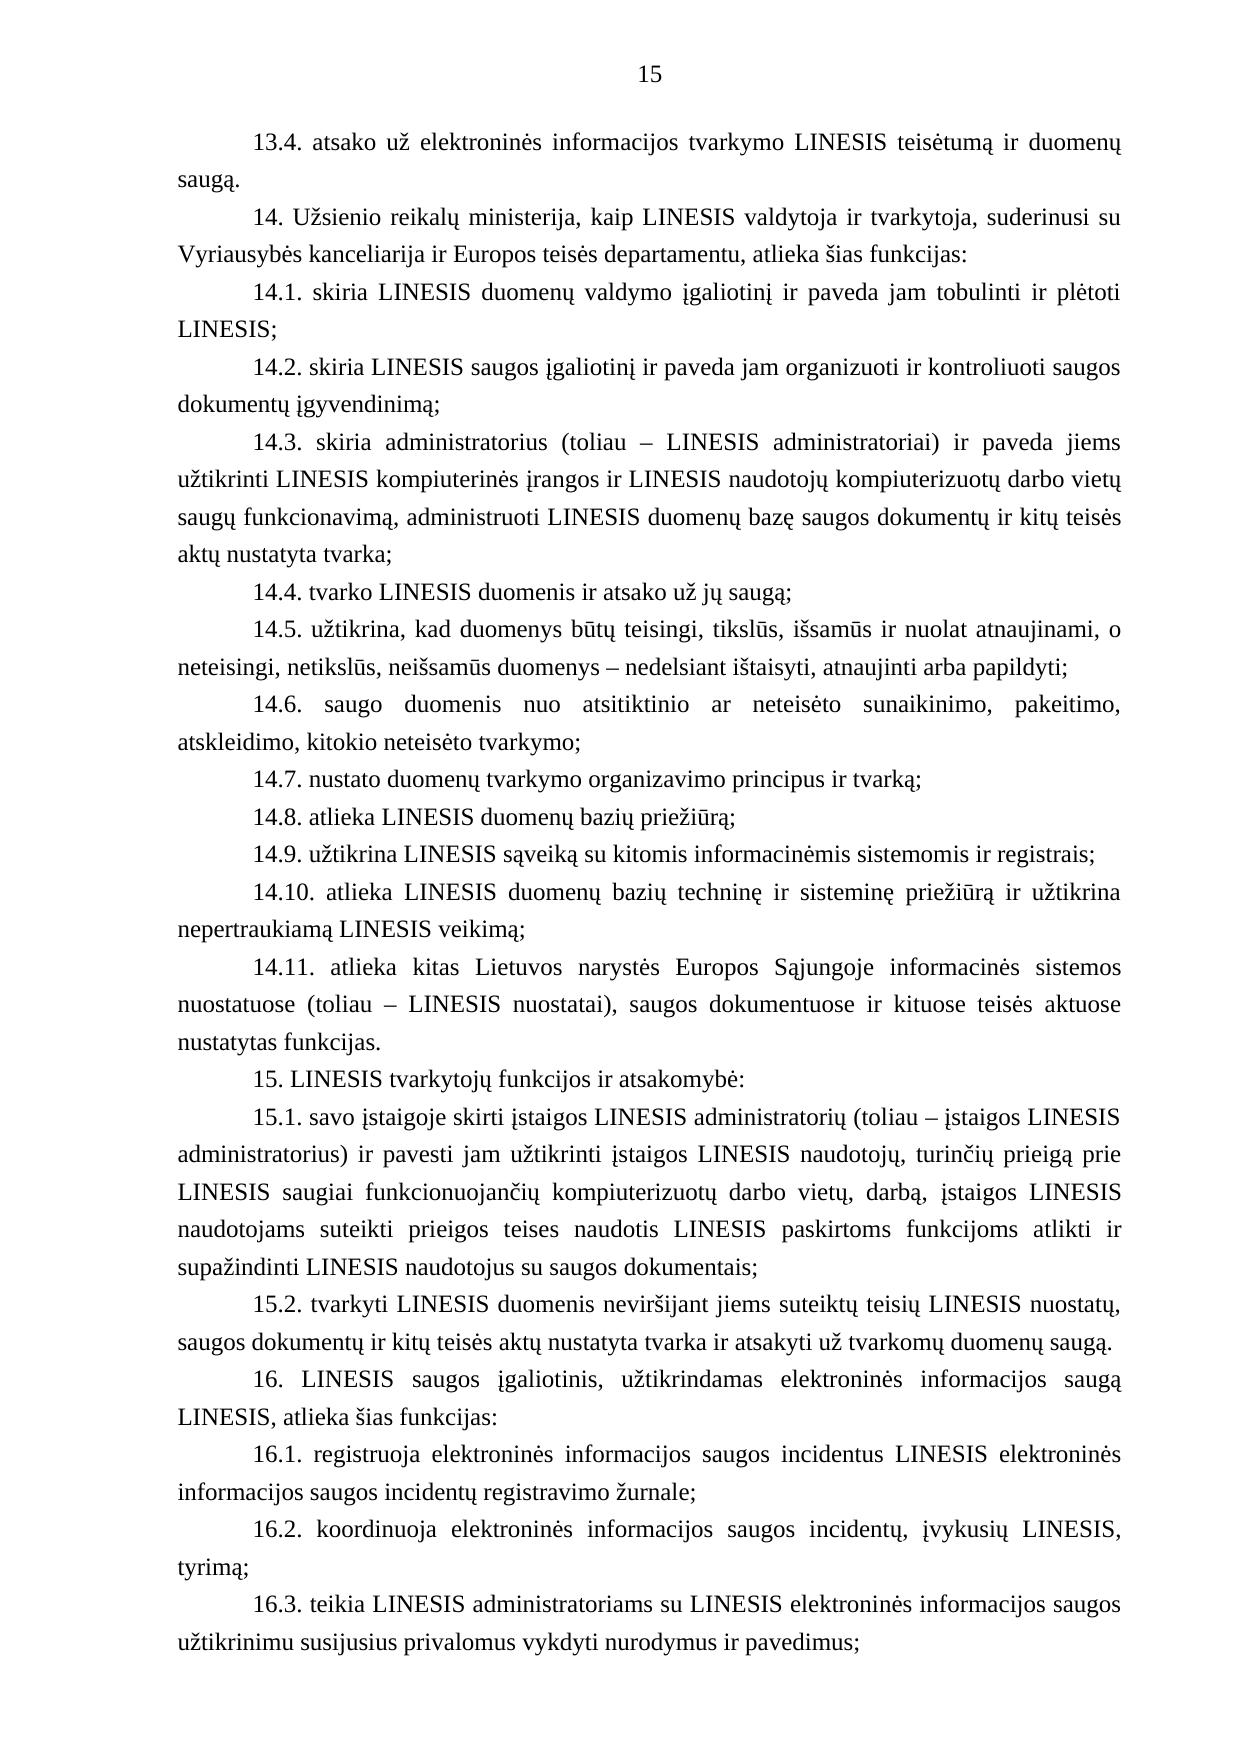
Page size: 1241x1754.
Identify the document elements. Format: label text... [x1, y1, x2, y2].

text 15. LINESIS tvarkytojų funkcijos ir atsakomybė: [177, 1056, 1122, 1093]
text 16. LINESIS saugos įgaliotinis, užtikrindamas elektroninės informacijos saugą LINESIS, atlieka šias funkcijas: [177, 1356, 1122, 1431]
text 14.6. saugo duomenis nuo atsitiktinio ar neteisėto sunaikinimo, pakeitimo, atskleidimo, kitokio neteisėto tvarkymo; [177, 681, 1122, 756]
text 15.2. tvarkyti LINESIS duomenis neviršijant jiems suteiktų teisių LINESIS nuostatų, saugos dokumentų ir kitų teisės aktų nustatyta tvarka ir atsakyti už tvarkomų duomenų saugą. [177, 1281, 1122, 1356]
text 14.3. skiria administratorius (toliau – LINESIS administratoriai) ir paveda jiems užtikrinti LINESIS kompiuterinės įrangos ir LINESIS naudotojų kompiuterizuotų darbo vietų saugų funkcionavimą, administruoti LINESIS duomenų bazę saugos dokumentų ir kitų teisės aktų nustatyta tvarka; [177, 418, 1122, 568]
text 14.5. užtikrina, kad duomenys būtų teisingi, tikslūs, išsamūs ir nuolat atnaujinami, o neteisingi, netikslūs, neišsamūs duomenys – nedelsiant ištaisyti, atnaujinti arba papildyti; [177, 606, 1122, 681]
text 14.2. skiria LINESIS saugos įgaliotinį ir paveda jam organizuoti ir kontroliuoti saugos dokumentų įgyvendinimą; [177, 343, 1122, 418]
text 14.1. skiria LINESIS duomenų valdymo įgaliotinį ir paveda jam tobulinti ir plėtoti LINESIS; [177, 268, 1122, 343]
text 14. Užsienio reikalų ministerija, kaip LINESIS valdytoja ir tvarkytoja, suderinusi su Vyriausybės kanceliarija ir Europos teisės departamentu, atlieka šias funkcijas: [177, 193, 1122, 268]
text 16.1. registruoja elektroninės informacijos saugos incidentus LINESIS elektroninės informacijos saugos incidentų registravimo žurnale; [177, 1431, 1122, 1506]
text 14.9. užtikrina LINESIS sąveiką su kitomis informacinėmis sistemomis ir registrais; [177, 831, 1122, 868]
text 14.11. atlieka kitas Lietuvos narystės Europos Sąjungoje informacinės sistemos nuostatuose (toliau – LINESIS nuostatai), saugos dokumentuose ir kituose teisės aktuose nustatytas funkcijas. [177, 943, 1122, 1056]
text 15.1. savo įstaigoje skirti įstaigos LINESIS administratorių (toliau – įstaigos LINESIS administratorius) ir pavesti jam užtikrinti įstaigos LINESIS naudotojų, turinčių prieigą prie LINESIS saugiai funkcionuojančių kompiuterizuotų darbo vietų, darbą, įstaigos LINESIS naudotojams suteikti prieigos teises naudotis LINESIS paskirtoms funkcijoms atlikti ir supažindinti LINESIS naudotojus su saugos dokumentais; [177, 1093, 1122, 1281]
text 14.10. atlieka LINESIS duomenų bazių techninę ir sisteminę priežiūrą ir užtikrina nepertraukiamą LINESIS veikimą; [177, 868, 1122, 943]
text 14.7. nustato duomenų tvarkymo organizavimo principus ir tvarką; [177, 756, 1122, 793]
text 16.3. teikia LINESIS administratoriams su LINESIS elektroninės informacijos saugos užtikrinimu susijusius privalomus vykdyti nurodymus ir pavedimus; [177, 1581, 1122, 1656]
text 14.4. tvarko LINESIS duomenis ir atsako už jų saugą; [177, 568, 1122, 606]
text 13.4. atsako už elektroninės informacijos tvarkymo LINESIS teisėtumą ir duomenų saugą. [177, 118, 1122, 193]
text 14.8. atlieka LINESIS duomenų bazių priežiūrą; [177, 793, 1122, 831]
text 16.2. koordinuoja elektroninės informacijos saugos incidentų, įvykusių LINESIS, tyrimą; [177, 1506, 1122, 1581]
